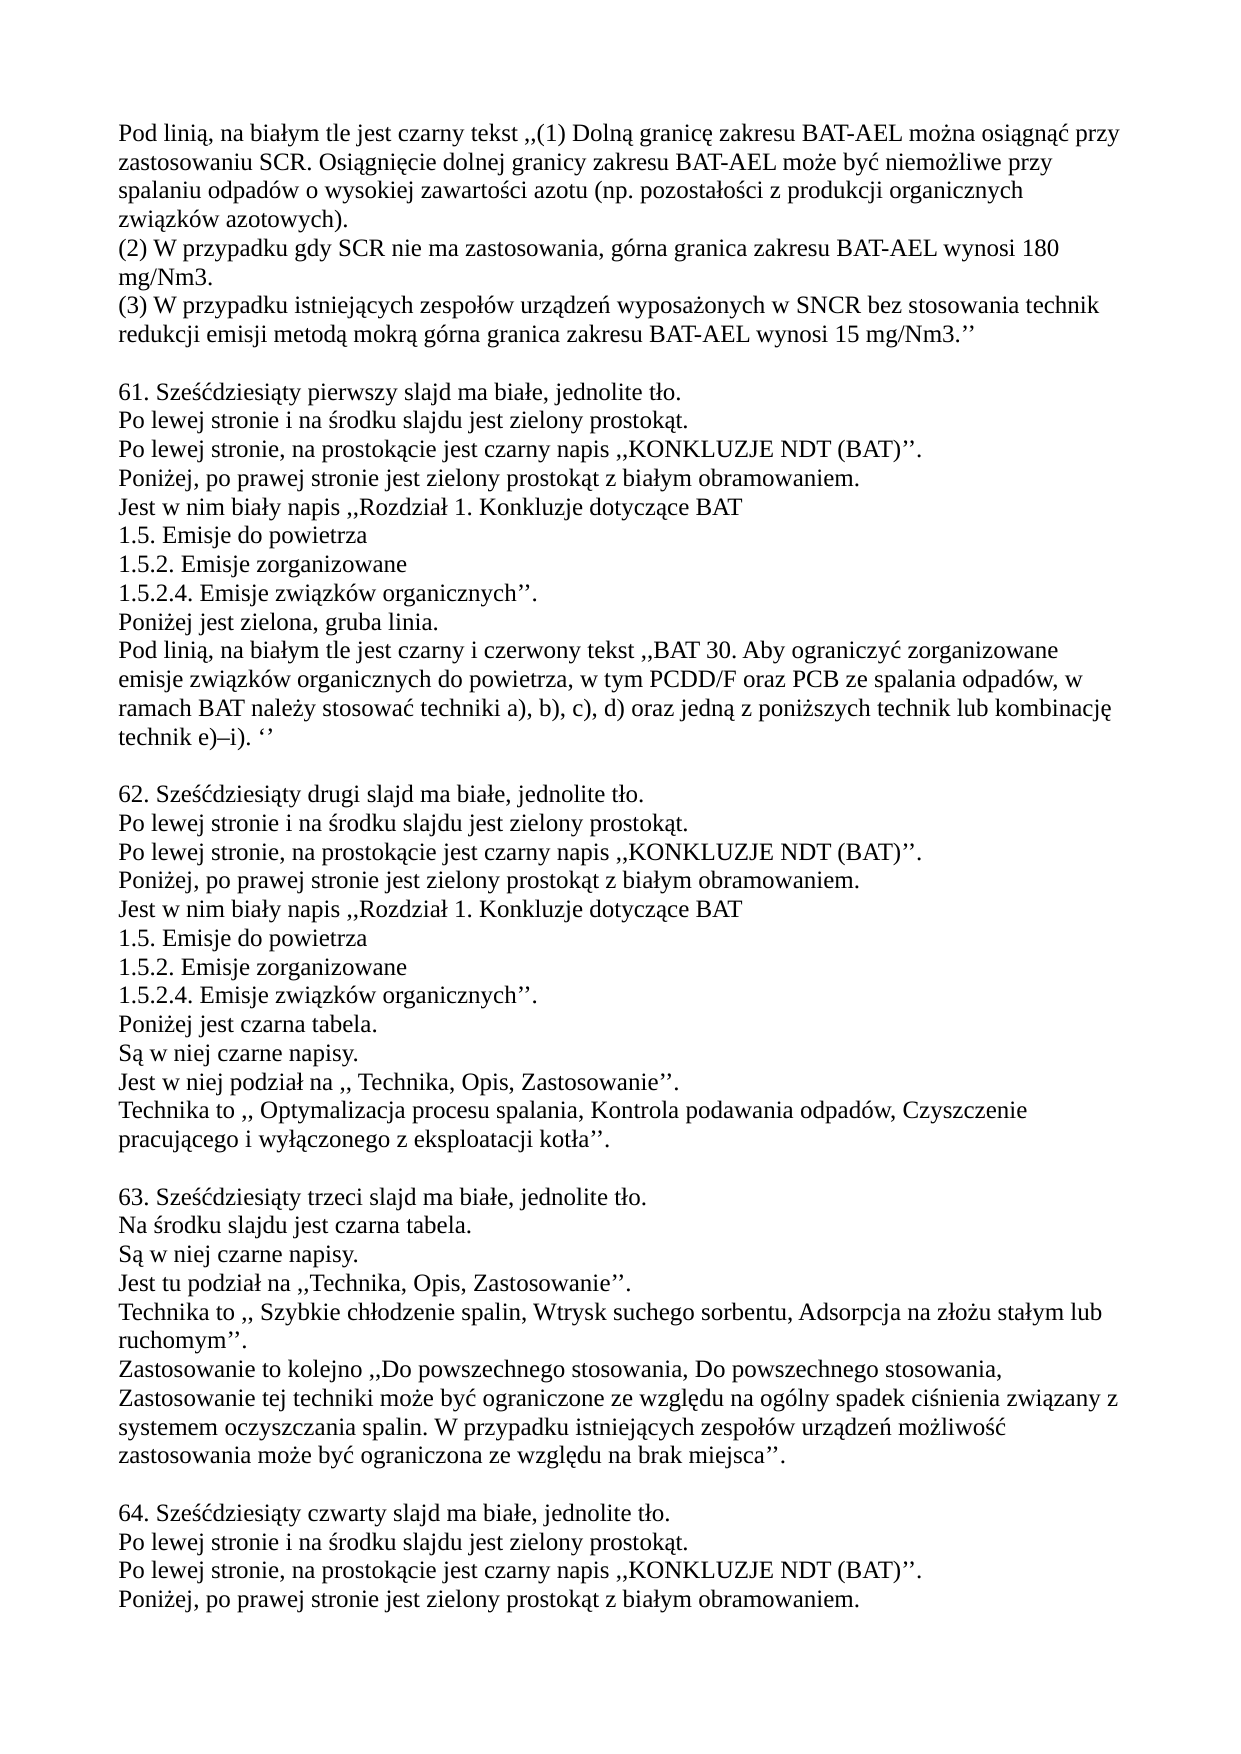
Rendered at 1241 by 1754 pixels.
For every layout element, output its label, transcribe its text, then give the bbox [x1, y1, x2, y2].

text 1.5.2. Emisje zorganizowane [118, 549, 1122, 578]
text 1.5.2.4. Emisje związków organicznych’’. [118, 981, 1122, 1009]
text Jest w nim biały napis ,,Rozdział 1. Konkluzje dotyczące BAT [118, 492, 1122, 521]
text Są w niej czarne napisy. [118, 1239, 1122, 1268]
text 63. Sześćdziesiąty trzeci slajd ma białe, jednolite tło. [118, 1182, 1122, 1211]
text Po lewej stronie, na prostokącie jest czarny napis ,,KONKLUZJE NDT (BAT)’’. [118, 434, 1122, 463]
text 64. Sześćdziesiąty czwarty slajd ma białe, jednolite tło. [118, 1498, 1122, 1527]
text Technika to ,, Optymalizacja procesu spalania, Kontrola podawania odpadów, Czyszczenie pracującego i wyłączonego z eksploatacji kotła’’. [118, 1096, 1122, 1153]
text Poniżej, po prawej stronie jest zielony prostokąt z białym obramowaniem. [118, 866, 1122, 894]
text Po lewej stronie i na środku slajdu jest zielony prostokąt. [118, 1527, 1122, 1556]
text Pod linią, na białym tle jest czarny tekst ,,(1) Dolną granicę zakresu BAT-AEL można osiągnąć przy zastosowaniu SCR. Osiągnięcie dolnej granicy zakresu BAT-AEL może być niemożliwe przy spalaniu odpadów o wysokiej zawartości azotu (np. pozostałości z produkcji organicznych związków azotowych). [118, 118, 1122, 233]
text Jest w nim biały napis ,,Rozdział 1. Konkluzje dotyczące BAT [118, 894, 1122, 923]
text Jest tu podział na ,,Technika, Opis, Zastosowanie’’. [118, 1268, 1122, 1297]
text Technika to ,, Szybkie chłodzenie spalin, Wtrysk suchego sorbentu, Adsorpcja na złożu stałym lub ruchomym’’. [118, 1297, 1122, 1354]
text 1.5. Emisje do powietrza [118, 521, 1122, 549]
text 1.5. Emisje do powietrza [118, 923, 1122, 952]
text (2) W przypadku gdy SCR nie ma zastosowania, górna granica zakresu BAT-AEL wynosi 180 mg/Nm3. [118, 233, 1122, 291]
text Po lewej stronie, na prostokącie jest czarny napis ,,KONKLUZJE NDT (BAT)’’. [118, 1556, 1122, 1584]
text Po lewej stronie i na środku slajdu jest zielony prostokąt. [118, 808, 1122, 837]
text 1.5.2. Emisje zorganizowane [118, 952, 1122, 981]
text Po lewej stronie i na środku slajdu jest zielony prostokąt. [118, 406, 1122, 434]
text 62. Sześćdziesiąty drugi slajd ma białe, jednolite tło. [118, 779, 1122, 808]
text Poniżej jest zielona, gruba linia. [118, 607, 1122, 636]
text Pod linią, na białym tle jest czarny i czerwony tekst ,,BAT 30. Aby ograniczyć zorganizowane emisje związków organicznych do powietrza, w tym PCDD/F oraz PCB ze spalania odpadów, w ramach BAT należy stosować techniki a), b), c), d) oraz jedną z poniższych technik lub kombinację technik e)–i). ‘’ [118, 636, 1122, 751]
text (3) W przypadku istniejących zespołów urządzeń wyposażonych w SNCR bez stosowania technik redukcji emisji metodą mokrą górna granica zakresu BAT-AEL wynosi 15 mg/Nm3.’’ [118, 291, 1122, 348]
text Poniżej, po prawej stronie jest zielony prostokąt z białym obramowaniem. [118, 1584, 1122, 1613]
text Poniżej, po prawej stronie jest zielony prostokąt z białym obramowaniem. [118, 463, 1122, 492]
text Zastosowanie to kolejno ,,Do powszechnego stosowania, Do powszechnego stosowania, Zastosowanie tej techniki może być ograniczone ze względu na ogólny spadek ciśnienia związany z systemem oczyszczania spalin. W przypadku istniejących zespołów urządzeń możliwość zastosowania może być ograniczona ze względu na brak miejsca’’. [118, 1354, 1122, 1469]
text 1.5.2.4. Emisje związków organicznych’’. [118, 578, 1122, 607]
text Na środku slajdu jest czarna tabela. [118, 1211, 1122, 1239]
text Jest w niej podział na ,, Technika, Opis, Zastosowanie’’. [118, 1067, 1122, 1096]
text 61. Sześćdziesiąty pierwszy slajd ma białe, jednolite tło. [118, 377, 1122, 406]
text Są w niej czarne napisy. [118, 1038, 1122, 1067]
text Poniżej jest czarna tabela. [118, 1009, 1122, 1038]
text Po lewej stronie, na prostokącie jest czarny napis ,,KONKLUZJE NDT (BAT)’’. [118, 837, 1122, 866]
